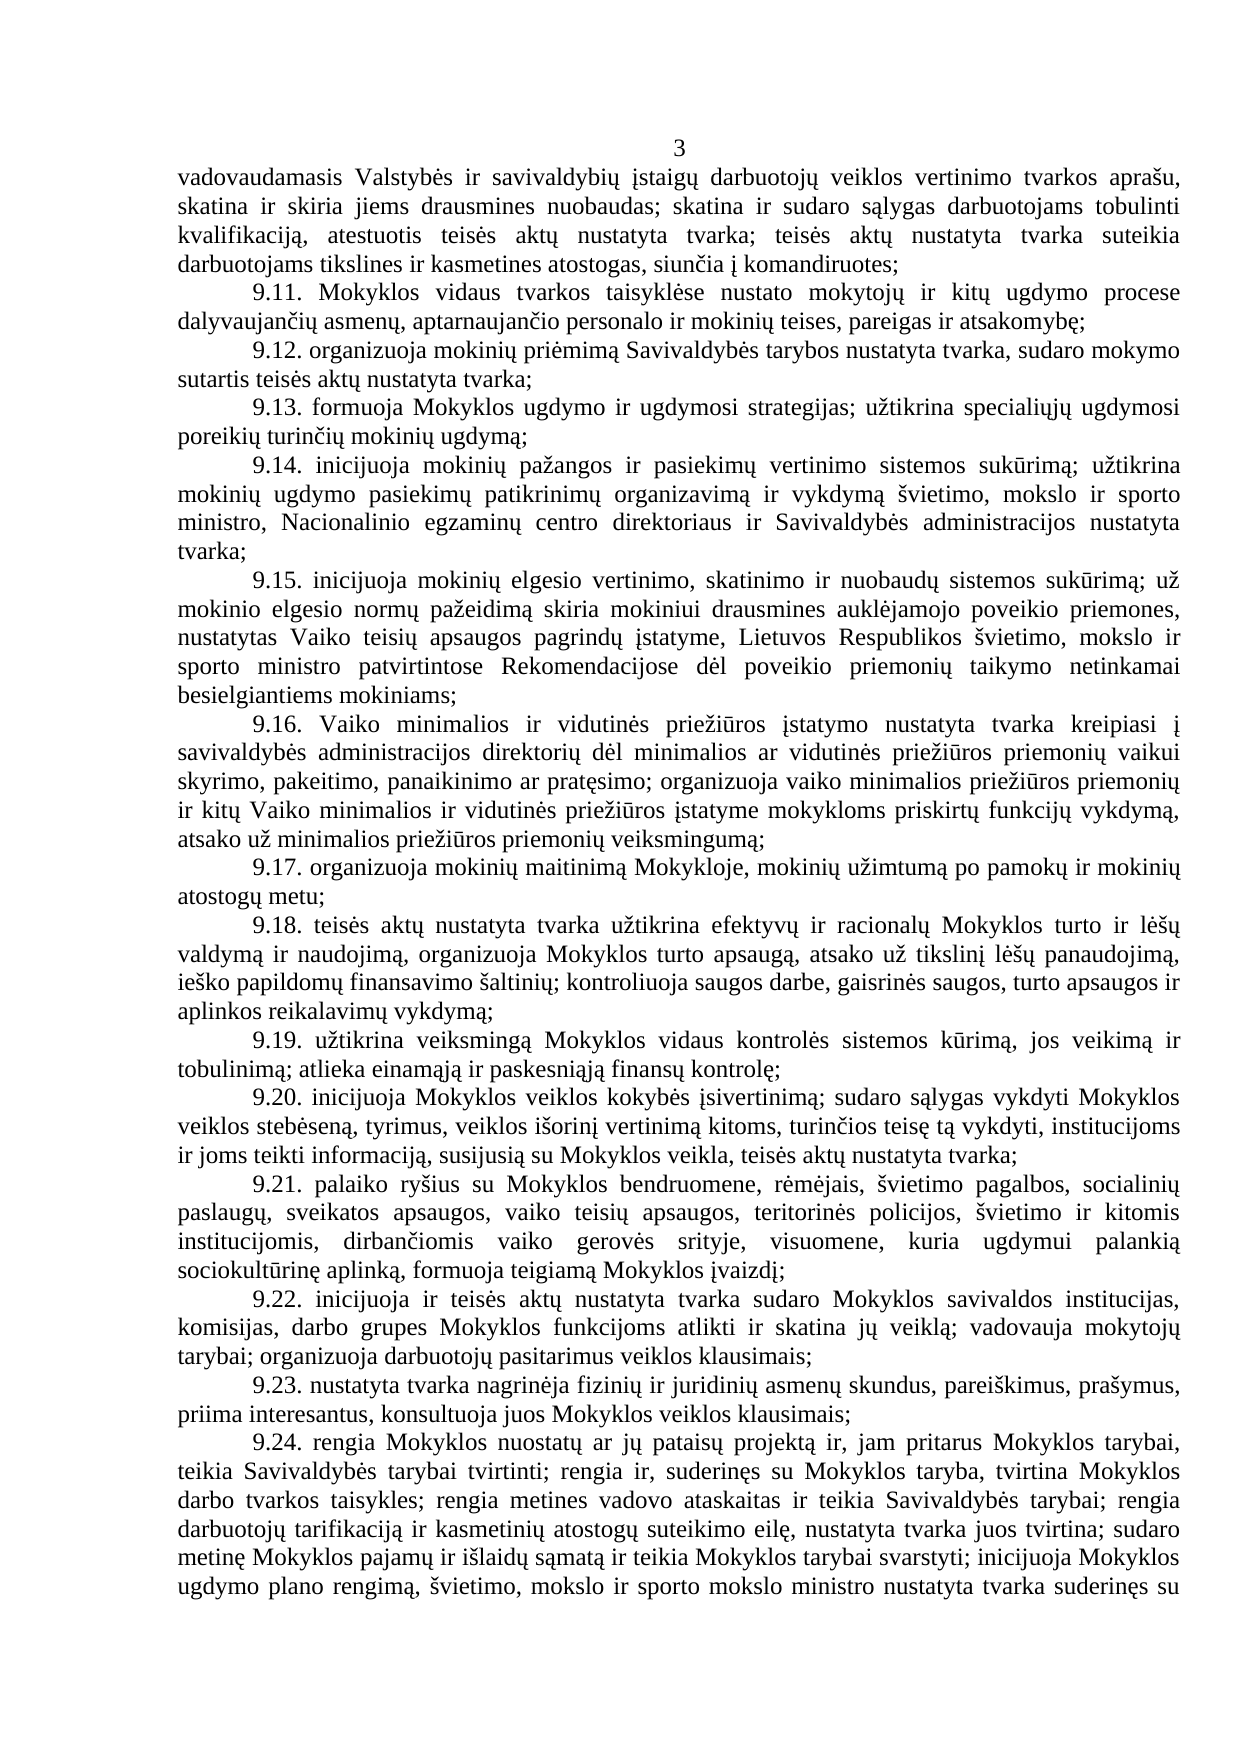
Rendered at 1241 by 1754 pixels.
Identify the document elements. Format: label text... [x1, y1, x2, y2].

text 9.12. organizuoja mokinių priėmimą Savivaldybės tarybos nustatyta tvarka, sudaro mokymo sutartis teisės aktų nustatyta tvarka; [177, 335, 1181, 392]
text 9.15. inicijuoja mokinių elgesio vertinimo, skatinimo ir nuobaudų sistemos sukūrimą; už mokinio elgesio normų pažeidimą skiria mokiniui drausmines auklėjamojo poveikio priemones, nustatytas Vaiko teisių apsaugos pagrindų įstatyme, Lietuvos Respublikos švietimo, mokslo ir sporto ministro patvirtintose Rekomendacijose dėl poveikio priemonių taikymo netinkamai besielgiantiems mokiniams; [177, 565, 1181, 709]
text 9.23. nustatyta tvarka nagrinėja fizinių ir juridinių asmenų skundus, pareiškimus, prašymus, priima interesantus, konsultuoja juos Mokyklos veiklos klausimais; [177, 1370, 1181, 1427]
text 9.19. užtikrina veiksmingą Mokyklos vidaus kontrolės sistemos kūrimą, jos veikimą ir tobulinimą; atlieka einamąją ir paskesniąją finansų kontrolę; [177, 1025, 1181, 1082]
text 9.18. teisės aktų nustatyta tvarka užtikrina efektyvų ir racionalų Mokyklos turto ir lėšų valdymą ir naudojimą, organizuoja Mokyklos turto apsaugą, atsako už tikslinį lėšų panaudojimą, ieško papildomų finansavimo šaltinių; kontroliuoja saugos darbe, gaisrinės saugos, turto apsaugos ir aplinkos reikalavimų vykdymą; [177, 910, 1181, 1025]
text 9.13. formuoja Mokyklos ugdymo ir ugdymosi strategijas; užtikrina specialiųjų ugdymosi poreikių turinčių mokinių ugdymą; [177, 392, 1181, 450]
text vadovaudamasis Valstybės ir savivaldybių įstaigų darbuotojų veiklos vertinimo tvarkos aprašu, skatina ir skiria jiems drausmines nuobaudas; skatina ir sudaro sąlygas darbuotojams tobulinti kvalifikaciją, atestuotis teisės aktų nustatyta tvarka; teisės aktų nustatyta tvarka suteikia darbuotojams tikslines ir kasmetines atostogas, siunčia į komandiruotes; [177, 162, 1181, 277]
text 9.24. rengia Mokyklos nuostatų ar jų pataisų projektą ir, jam pritarus Mokyklos tarybai, teikia Savivaldybės tarybai tvirtinti; rengia ir, suderinęs su Mokyklos taryba, tvirtina Mokyklos darbo tvarkos taisykles; rengia metines vadovo ataskaitas ir teikia Savivaldybės tarybai; rengia darbuotojų tarifikaciją ir kasmetinių atostogų suteikimo eilę, nustatyta tvarka juos tvirtina; sudaro metinę Mokyklos pajamų ir išlaidų sąmatą ir teikia Mokyklos tarybai svarstyti; inicijuoja Mokyklos ugdymo plano rengimą, švietimo, mokslo ir sporto mokslo ministro nustatyta tvarka suderinęs su [177, 1427, 1181, 1600]
text 9.20. inicijuoja Mokyklos veiklos kokybės įsivertinimą; sudaro sąlygas vykdyti Mokyklos veiklos stebėseną, tyrimus, veiklos išorinį vertinimą kitoms, turinčios teisę tą vykdyti, institucijoms ir joms teikti informaciją, susijusią su Mokyklos veikla, teisės aktų nustatyta tvarka; [177, 1082, 1181, 1169]
text 9.11. Mokyklos vidaus tvarkos taisyklėse nustato mokytojų ir kitų ugdymo procese dalyvaujančių asmenų, aptarnaujančio personalo ir mokinių teises, pareigas ir atsakomybę; [177, 277, 1181, 335]
text 9.22. inicijuoja ir teisės aktų nustatyta tvarka sudaro Mokyklos savivaldos institucijas, komisijas, darbo grupes Mokyklos funkcijoms atlikti ir skatina jų veiklą; vadovauja mokytojų tarybai; organizuoja darbuotojų pasitarimus veiklos klausimais; [177, 1284, 1181, 1370]
text 9.21. palaiko ryšius su Mokyklos bendruomene, rėmėjais, švietimo pagalbos, socialinių paslaugų, sveikatos apsaugos, vaiko teisių apsaugos, teritorinės policijos, švietimo ir kitomis institucijomis, dirbančiomis vaiko gerovės srityje, visuomene, kuria ugdymui palankią sociokultūrinę aplinką, formuoja teigiamą Mokyklos įvaizdį; [177, 1169, 1181, 1284]
text 9.17. organizuoja mokinių maitinimą Mokykloje, mokinių užimtumą po pamokų ir mokinių atostogų metu; [177, 852, 1181, 910]
text 9.16. Vaiko minimalios ir vidutinės priežiūros įstatymo nustatyta tvarka kreipiasi į savivaldybės administracijos direktorių dėl minimalios ar vidutinės priežiūros priemonių vaikui skyrimo, pakeitimo, panaikinimo ar pratęsimo; organizuoja vaiko minimalios priežiūros priemonių ir kitų Vaiko minimalios ir vidutinės priežiūros įstatyme mokykloms priskirtų funkcijų vykdymą, atsako už minimalios priežiūros priemonių veiksmingumą; [177, 709, 1181, 852]
text 9.14. inicijuoja mokinių pažangos ir pasiekimų vertinimo sistemos sukūrimą; užtikrina mokinių ugdymo pasiekimų patikrinimų organizavimą ir vykdymą švietimo, mokslo ir sporto ministro, Nacionalinio egzaminų centro direktoriaus ir Savivaldybės administracijos nustatyta tvarka; [177, 450, 1181, 565]
